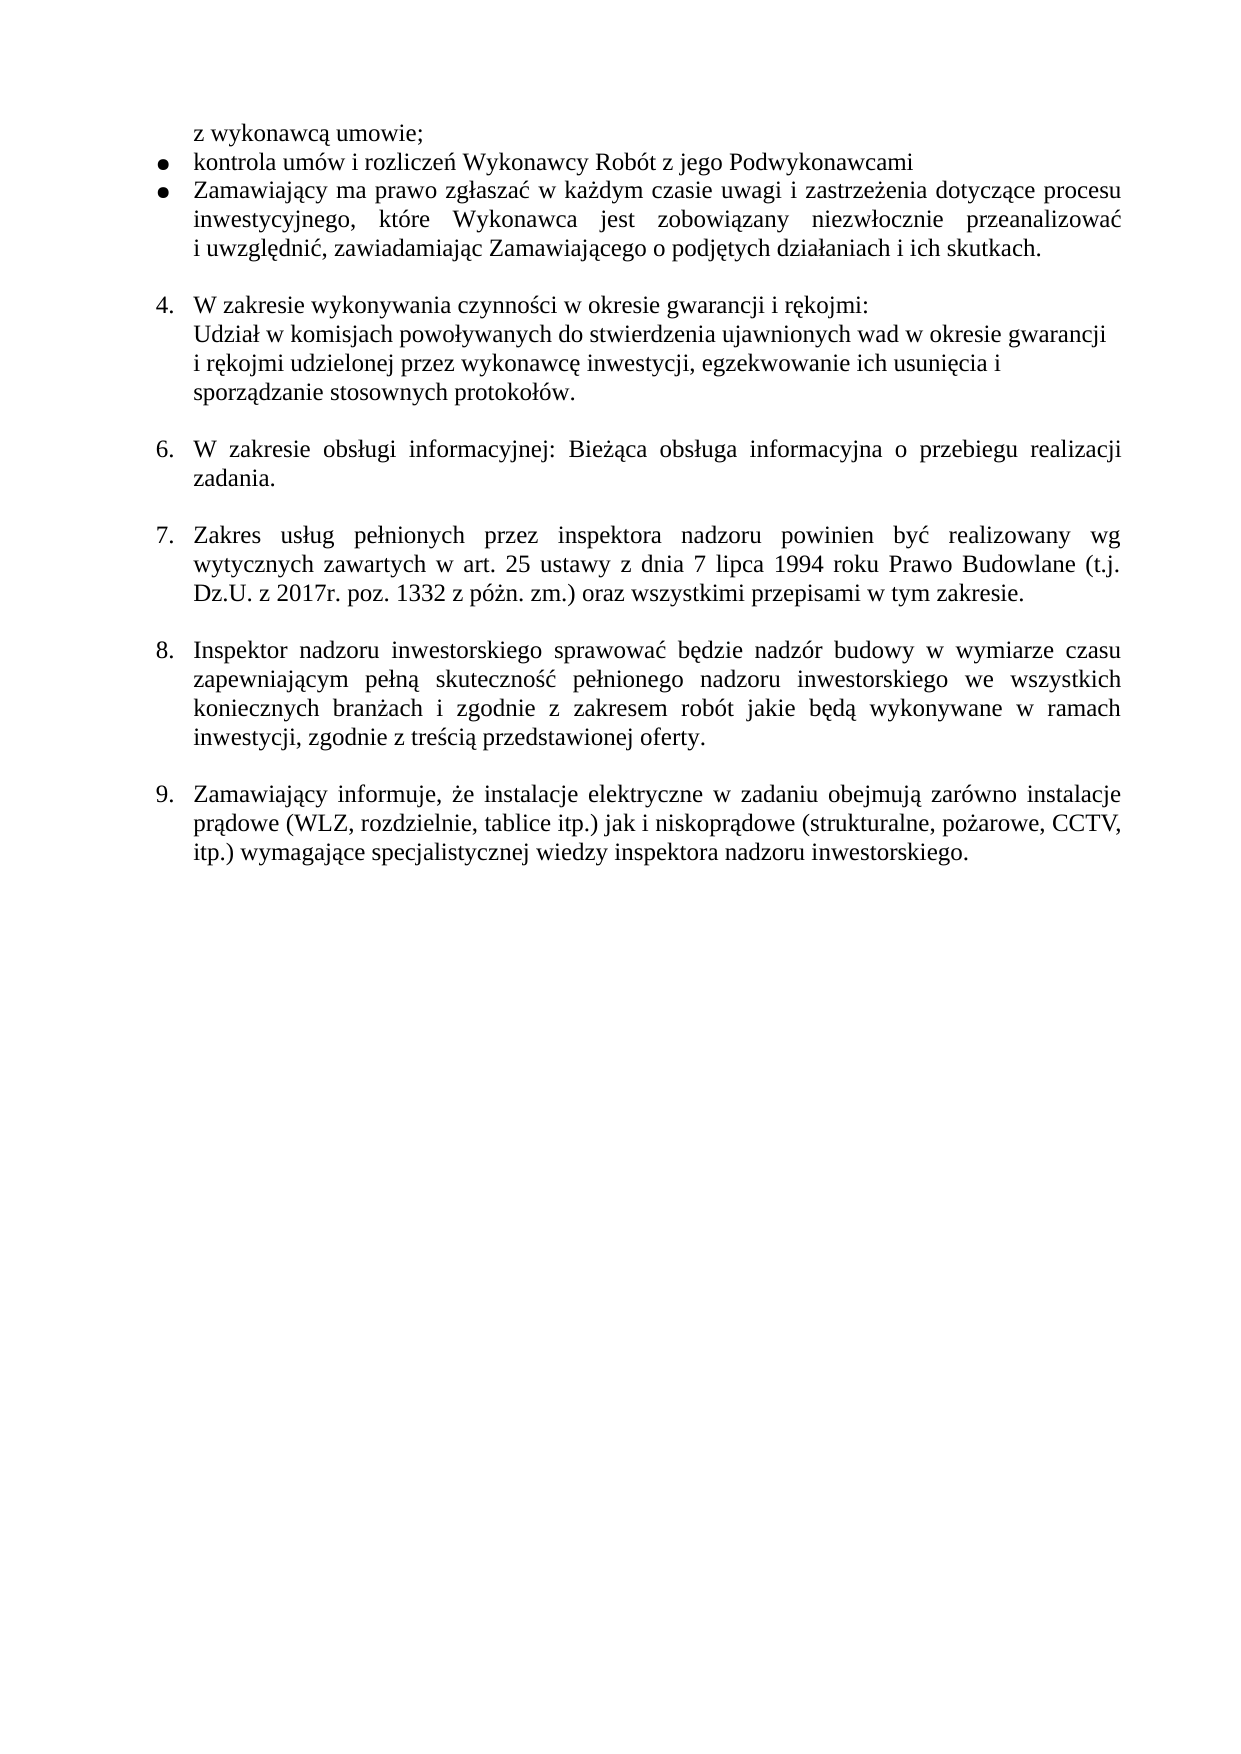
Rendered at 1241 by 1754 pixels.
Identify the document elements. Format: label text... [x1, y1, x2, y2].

list Zakres usług pełnionych przez inspektora nadzoru powinien być realizowany wg wytycznych zawartych w art. 25 ustawy z dnia 7 lipca 1994 roku Prawo Budowlane (t.j. Dz.U. z 2017r. poz. 1332 z póżn. zm.) oraz wszystkimi przepisami w tym zakresie. [156, 521, 1122, 607]
list Zamawiający informuje, że instalacje elektryczne w zadaniu obejmują zarówno instalacje prądowe (WLZ, rozdzielnie, tablice itp.) jak i niskoprądowe (strukturalne, pożarowe, CCTV, itp.) wymagające specjalistycznej wiedzy inspektora nadzoru inwestorskiego. [156, 779, 1122, 866]
list Zamawiający ma prawo zgłaszać w każdym czasie uwagi i zastrzeżenia dotyczące procesu inwestycyjnego, które Wykonawca jest zobowiązany niezwłocznie przeanalizować i uwzględnić, zawiadamiając Zamawiającego o podjętych działaniach i ich skutkach. [156, 176, 1122, 262]
list Udział w komisjach powoływanych do stwierdzenia ujawnionych wad w okresie gwarancji i rękojmi udzielonej przez wykonawcę inwestycji, egzekwowanie ich usunięcia i sporządzanie stosownych protokołów. [156, 319, 1122, 406]
list W zakresie obsługi informacyjnej: Bieżąca obsługa informacyjna o przebiegu realizacji zadania. [156, 434, 1122, 492]
list kontrola umów i rozliczeń Wykonawcy Robót z jego Podwykonawcami [156, 147, 1122, 176]
list Inspektor nadzoru inwestorskiego sprawować będzie nadzór budowy w wymiarze czasu zapewniającym pełną skuteczność pełnionego nadzoru inwestorskiego we wszystkich koniecznych branżach i zgodnie z zakresem robót jakie będą wykonywane w ramach inwestycji, zgodnie z treścią przedstawionej oferty. [156, 636, 1122, 751]
list W zakresie wykonywania czynności w okresie gwarancji i rękojmi: [156, 291, 1122, 319]
list z wykonawcą umowie; [156, 118, 1122, 147]
